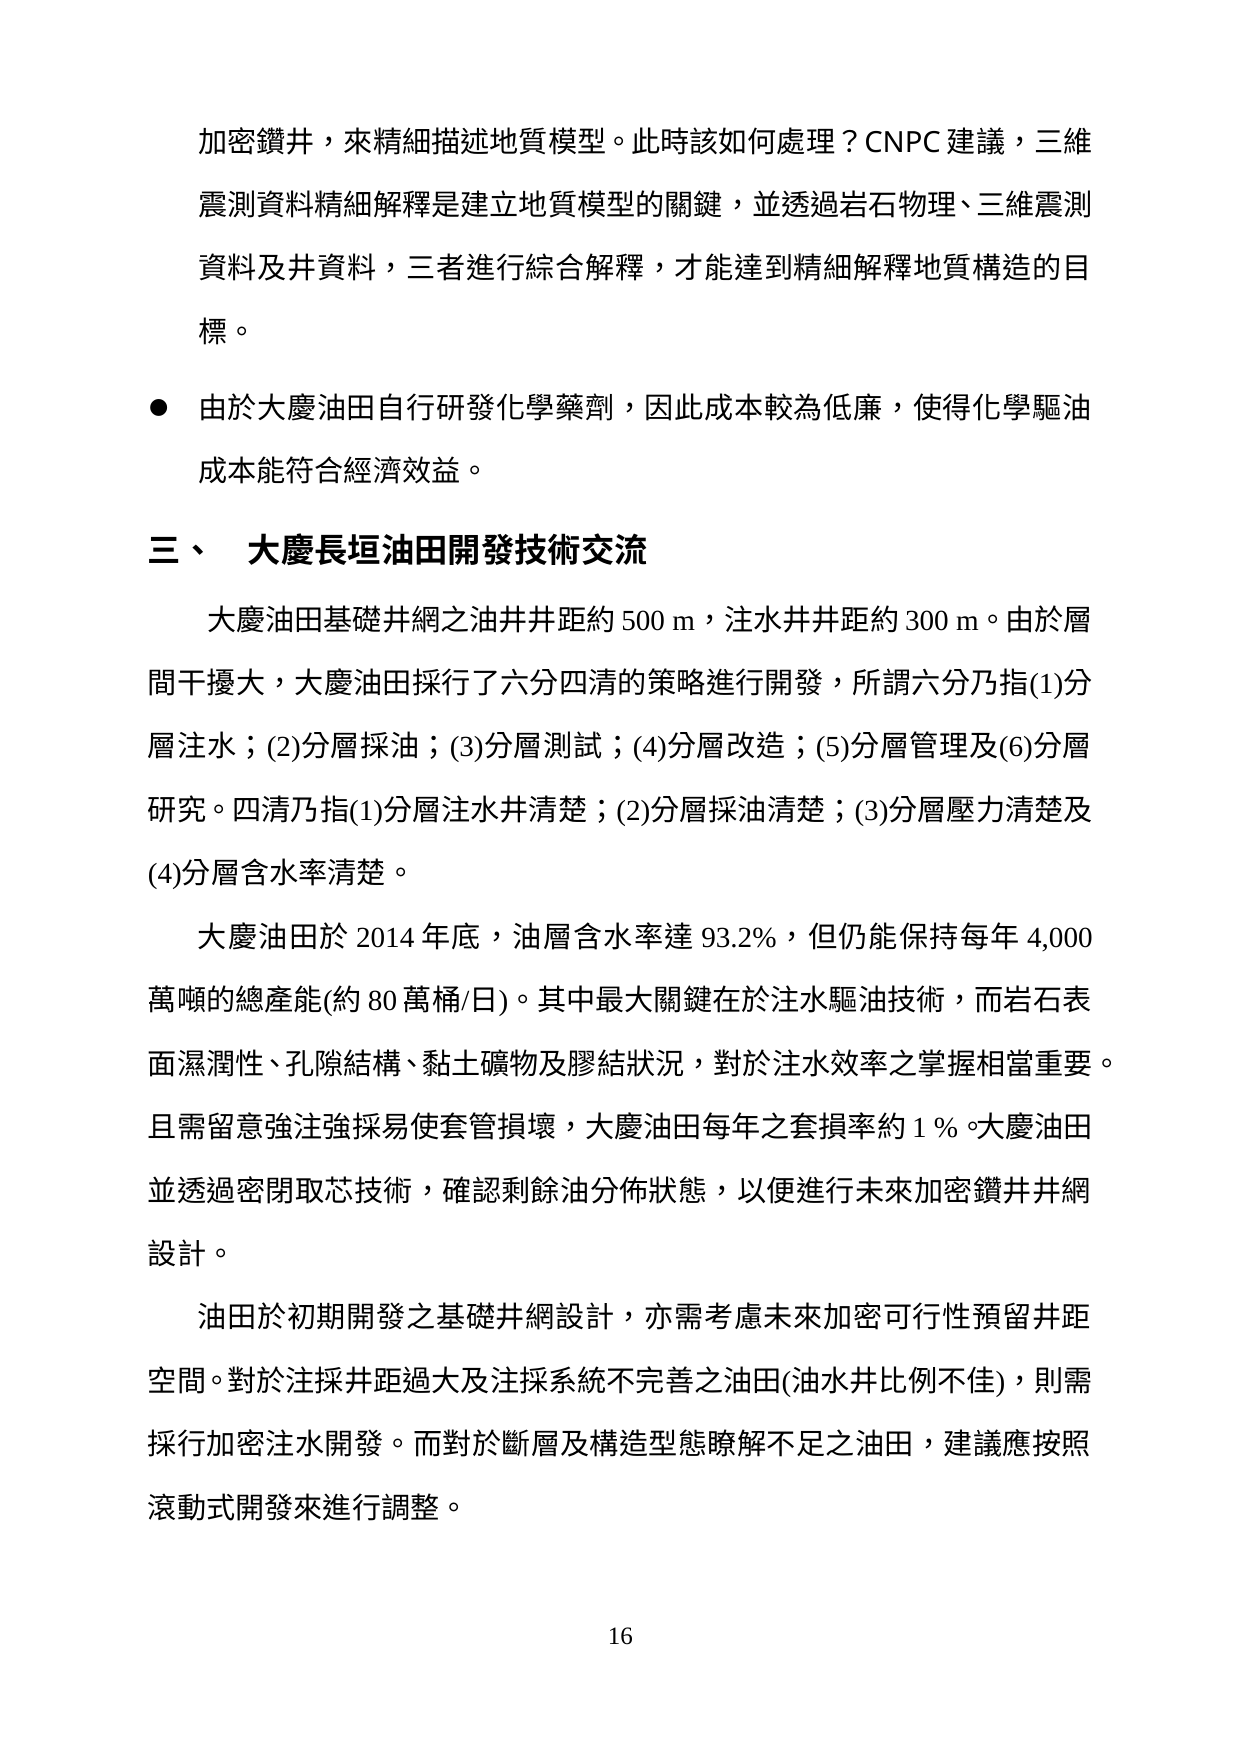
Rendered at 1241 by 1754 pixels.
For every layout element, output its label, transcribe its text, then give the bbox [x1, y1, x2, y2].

text 大慶油田基礎井網之油井井距約500 m，注水井井距約300 m。由於層間干擾大，大慶油田採行了六分四清的策略進行開發，所謂六分乃指(1)分層注水；(2)分層採油；(3)分層測試；(4)分層改造；(5)分層管理及(6)分層研究。四清乃指(1)分層注水井清楚；(2)分層採油清楚；(3)分層壓力清楚及(4)分層含水率清楚。 [148, 596, 1092, 892]
list 由於大慶油田自行研發化學藥劑，因此成本較為低廉，使得化學驅油成本能符合經濟效益。 [148, 384, 1092, 490]
text 大慶油田於2014年底，油層含水率達93.2%，但仍能保持每年4,000萬噸的總產能(約80萬桶/日)。其中最大關鍵在於注水驅油技術，而岩石表面濕潤性、孔隙結構、黏土礦物及膠結狀況，對於注水效率之掌握相當重要。且需留意強注強採易使套管損壞，大慶油田每年之套損率約1 %。大慶油田並透過密閉取芯技術，確認剩餘油分佈狀態，以便進行未來加密鑽井井網設計。 [148, 913, 1092, 1273]
text 油田於初期開發之基礎井網設計，亦需考慮未來加密可行性預留井距空間。對於注採井距過大及注採系統不完善之油田(油水井比例不佳)，則需採行加密注水開發。而對於斷層及構造型態瞭解不足之油田，建議應按照滾動式開發來進行調整。 [148, 1294, 1092, 1527]
list 大慶長垣油田開發技術交流 [148, 524, 1092, 572]
list 加密鑽井，來精細描述地質模型。此時該如何處理？CNPC建議，三維震測資料精細解釋是建立地質模型的關鍵，並透過岩石物理、三維震測資料及井資料，三者進行綜合解釋，才能達到精細解釋地質構造的目標。 [148, 118, 1092, 351]
